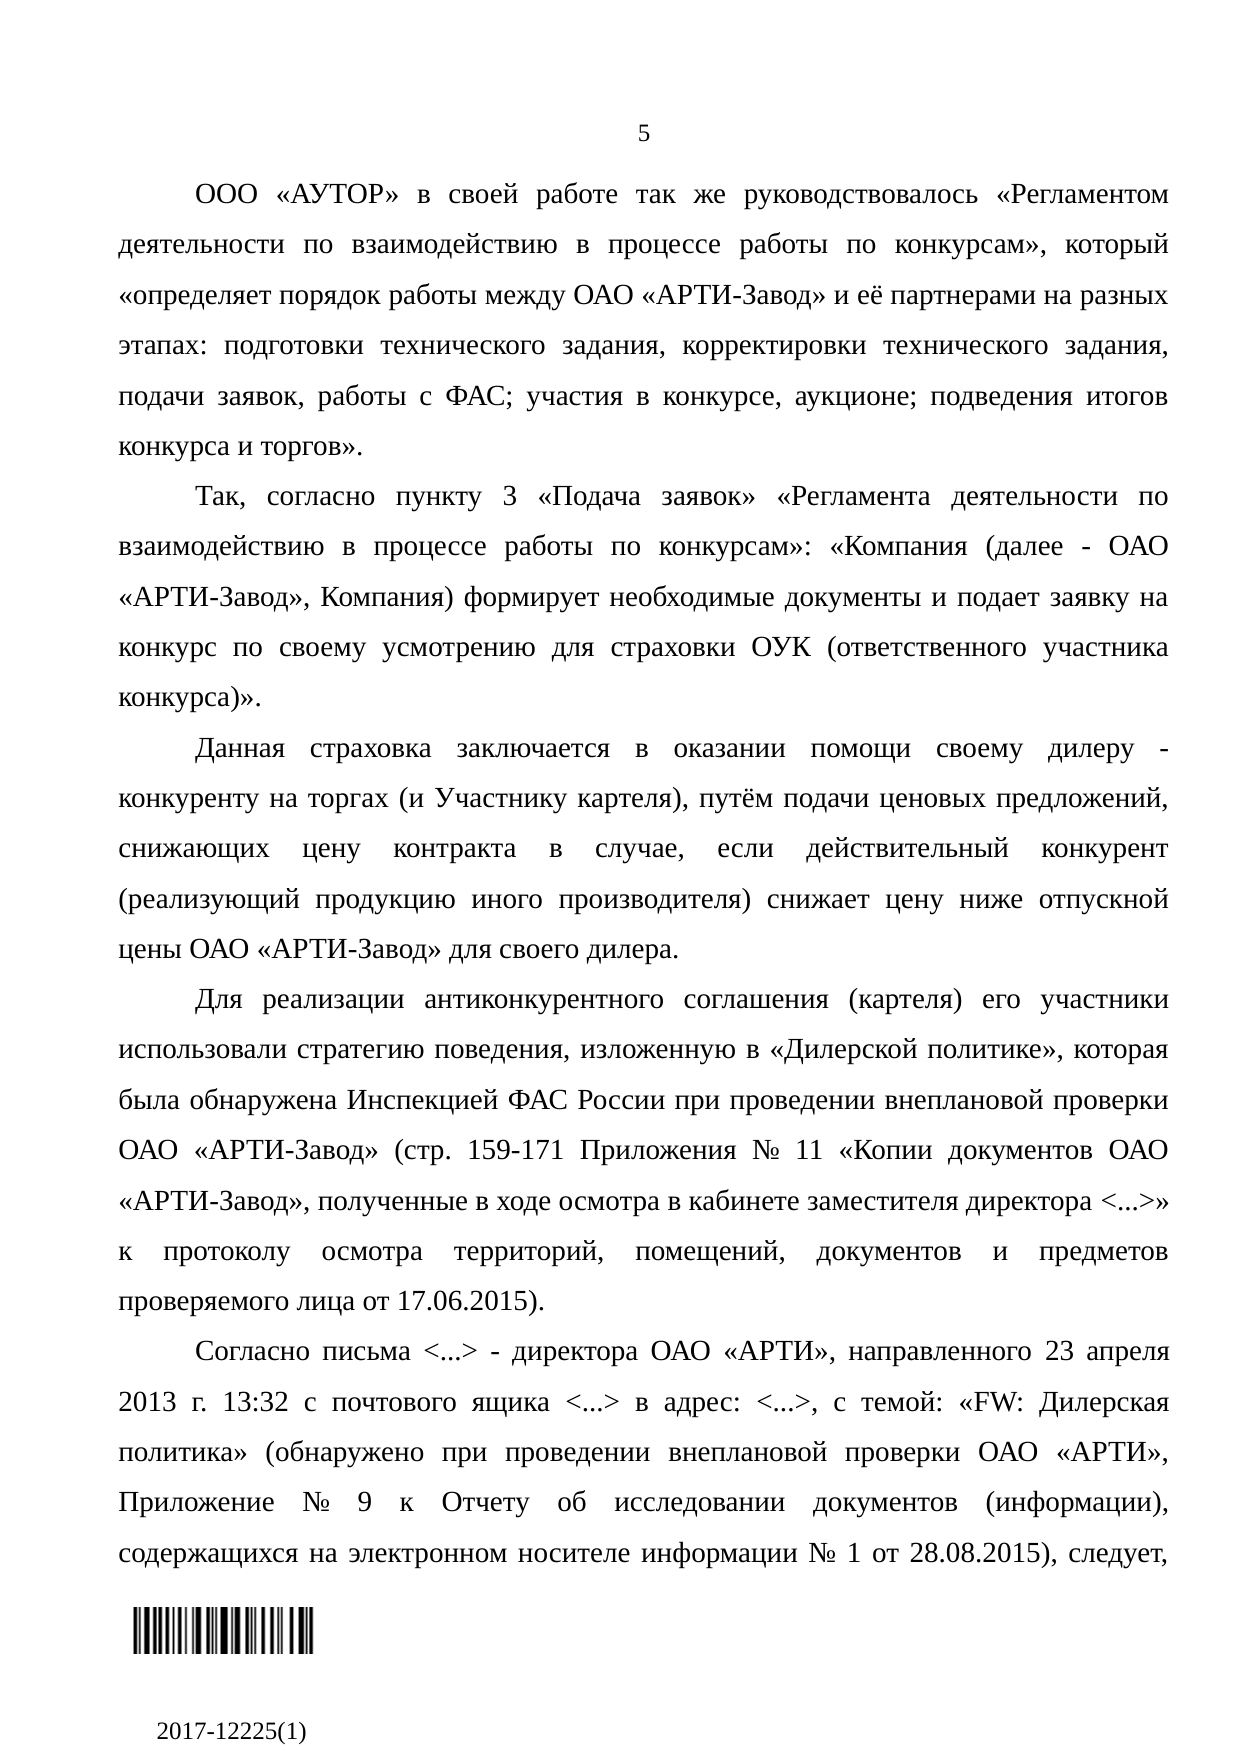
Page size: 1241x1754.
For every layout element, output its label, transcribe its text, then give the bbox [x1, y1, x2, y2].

text ООО «АУТОР» в своей работе так же руководствовалось «Регламентом деятельности по взаимодействию в процессе работы по конкурсам», который «определяет порядок работы между ОАО «АРТИ-Завод» и её партнерами на разных этапах: подготовки технического задания, корректировки технического задания, подачи заявок, работы с ФАС; участия в конкурсе, аукционе; подведения итогов конкурса и торгов». [118, 176, 1170, 461]
picture [118, 1607, 331, 1654]
text Согласно письма <...> - директора ОАО «АРТИ», направленного 23 апреля 2013 г. 13:32 с почтового ящика <...> в адрес: <...>, с темой: «FW: Дилерская политика» (обнаружено при проведении внеплановой проверки ОАО «АРТИ», Приложение № 9 к Отчету об исследовании документов (информации), содержащихся на электронном носителе информации № 1 от 28.08.2015), следует, [118, 1333, 1170, 1568]
text Для реализации антиконкурентного соглашения (картеля) его участники использовали стратегию поведения, изложенную в «Дилерской политике», которая была обнаружена Инспекцией ФАС России при проведении внеплановой проверки ОАО «АРТИ-Завод» (стр. 159-171 Приложения № 11 «Копии документов ОАО «АРТИ-Завод», полученные в ходе осмотра в кабинете заместителя директора <...>» к протоколу осмотра территорий, помещений, документов и предметов проверяемого лица от 17.06.2015). [118, 981, 1170, 1317]
text Данная страховка заключается в оказании помощи своему дилеру - конкуренту на торгах (и Участнику картеля), путём подачи ценовых предложений, снижающих цену контракта в случае, если действительный конкурент (реализующий продукцию иного производителя) снижает цену ниже отпускной цены ОАО «АРТИ-Завод» для своего дилера. [118, 730, 1170, 964]
text Так, согласно пункту 3 «Подача заявок» «Регламента деятельности по взаимодействию в процессе работы по конкурсам»: «Компания (далее - ОАО «АРТИ-Завод», Компания) формирует необходимые документы и подает заявку на конкурс по своему усмотрению для страховки ОУК (ответственного участника конкурса)». [118, 478, 1170, 713]
